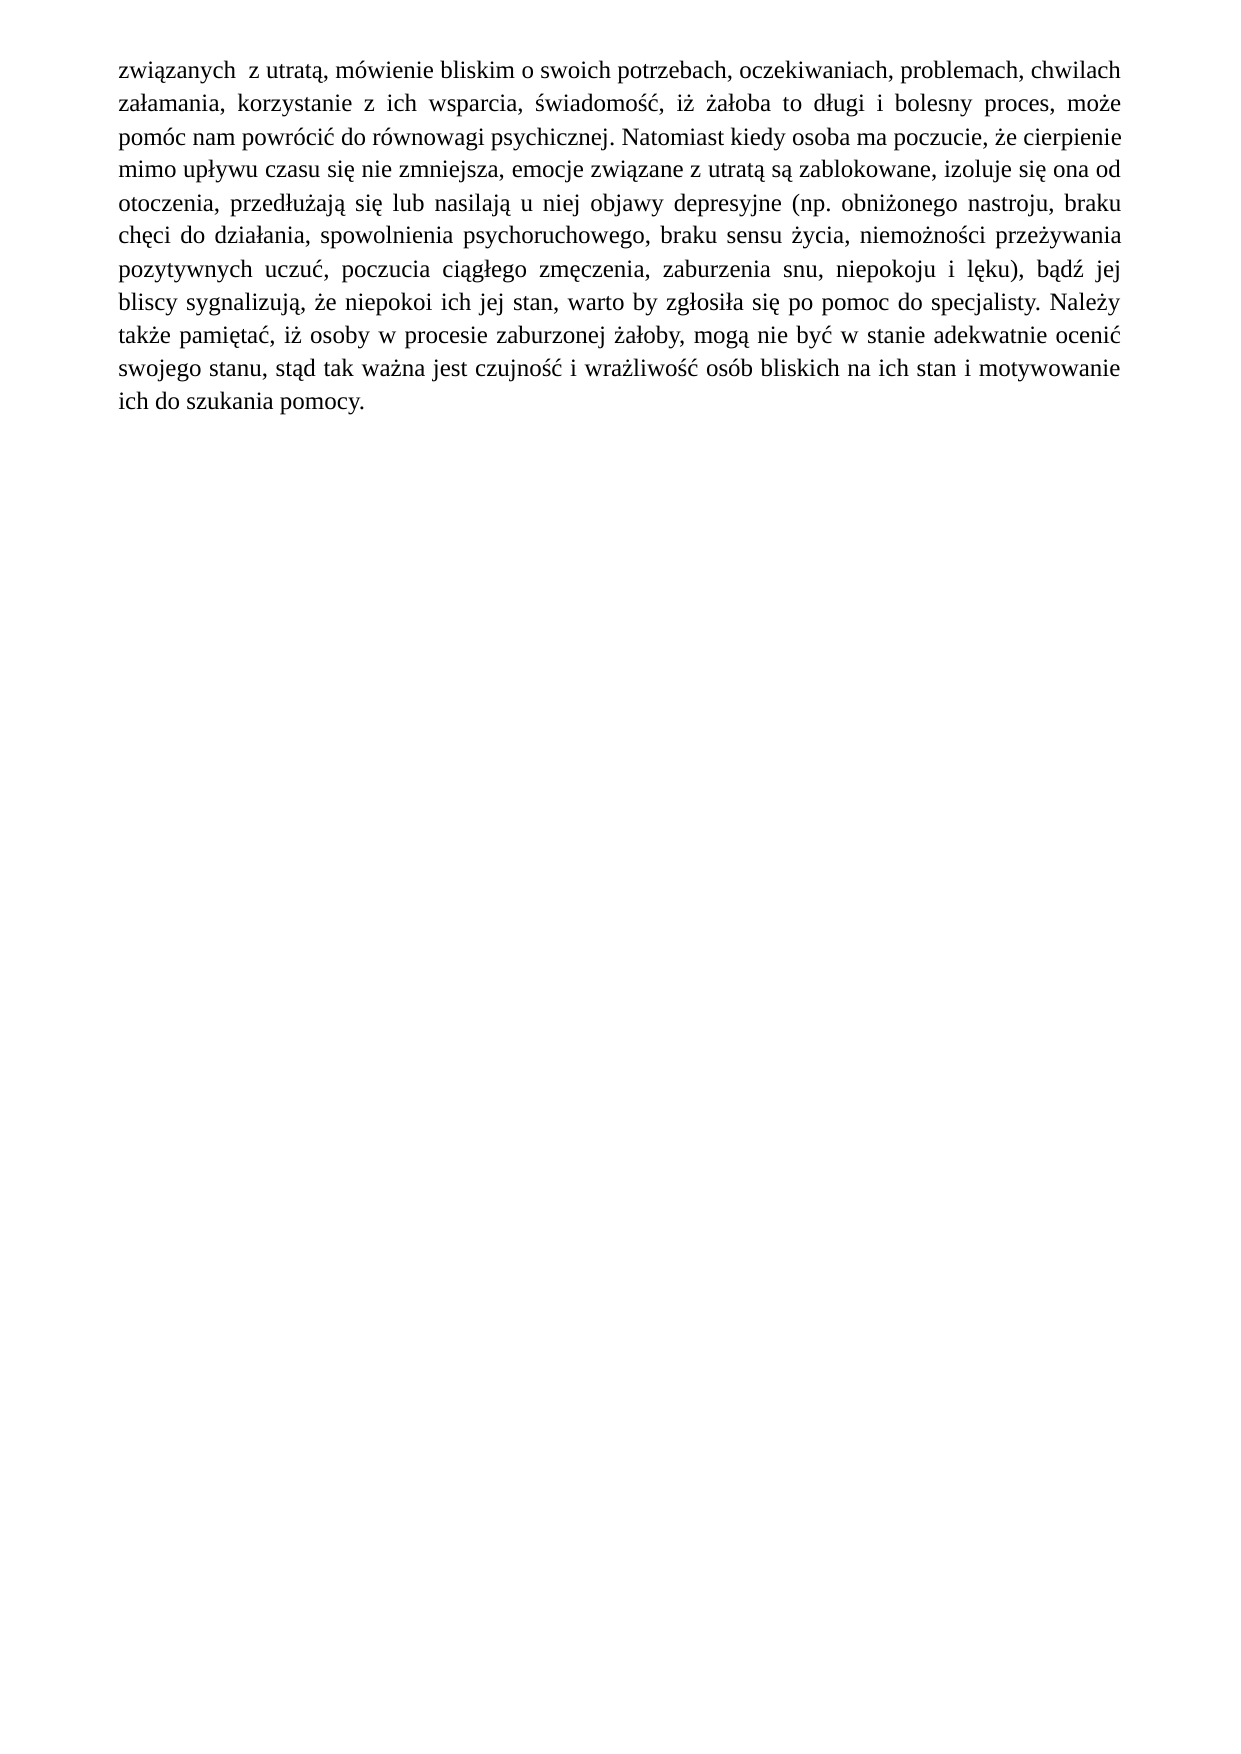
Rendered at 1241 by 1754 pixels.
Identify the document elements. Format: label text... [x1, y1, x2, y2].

text związanych z utratą, mówienie bliskim o swoich potrzebach, oczekiwaniach, problemach, chwilach załamania, korzystanie z ich wsparcia, świadomość, iż żałoba to długi i bolesny proces, może pomóc nam powrócić do równowagi psychicznej. Natomiast kiedy osoba ma poczucie, że cierpienie mimo upływu czasu się nie zmniejsza, emocje związane z utratą są zablokowane, izoluje się ona od otoczenia, przedłużają się lub nasilają u niej objawy depresyjne (np. obniżonego nastroju, braku chęci do działania, spowolnienia psychoruchowego, braku sensu życia, niemożności przeżywania pozytywnych uczuć, poczucia ciągłego zmęczenia, zaburzenia snu, niepokoju i lęku), bądź jej bliscy sygnalizują, że niepokoi ich jej stan, warto by zgłosiła się po pomoc do specjalisty. Należy także pamiętać, iż osoby w procesie zaburzonej żałoby, mogą nie być w stanie adekwatnie ocenić swojego stanu, stąd tak ważna jest czujność i wrażliwość osób bliskich na ich stan i motywowanie ich do szukania pomocy. [118, 56, 1122, 414]
